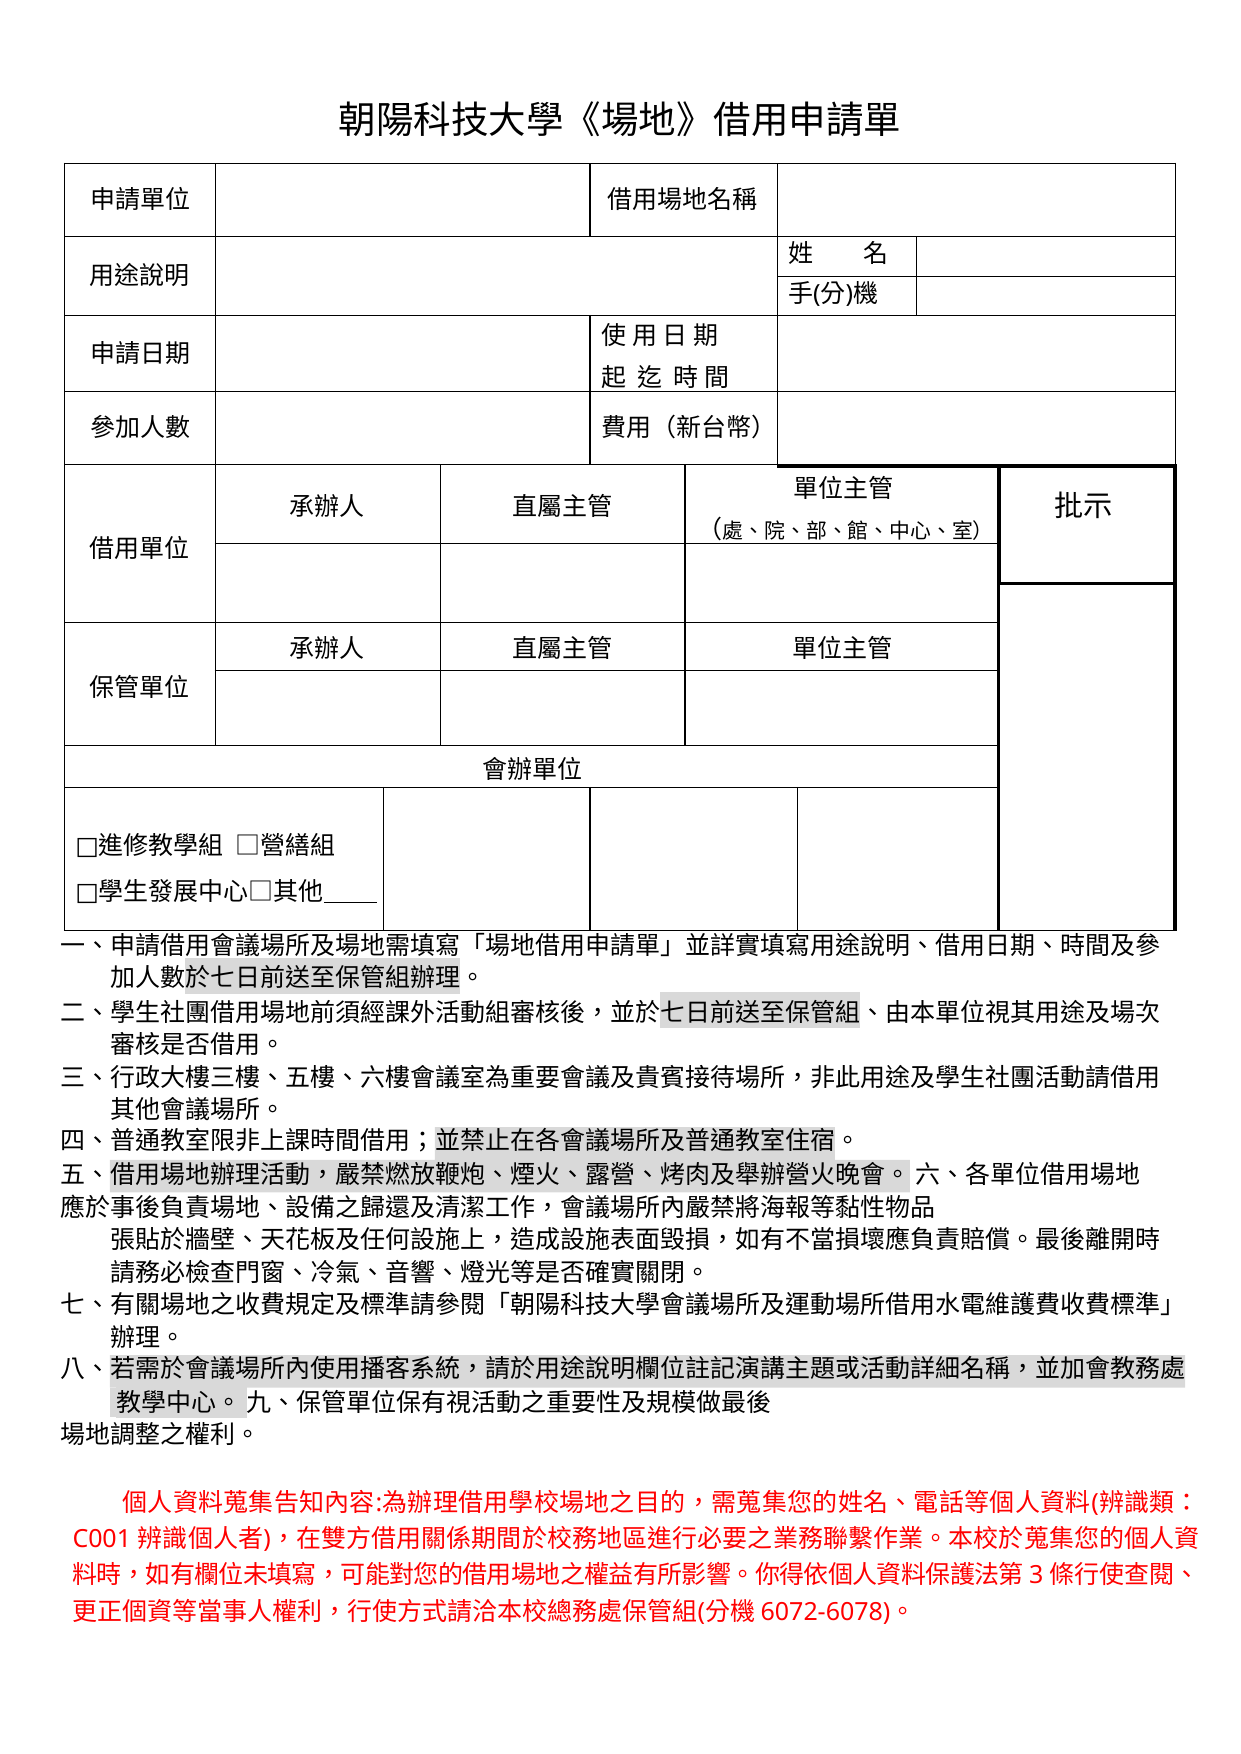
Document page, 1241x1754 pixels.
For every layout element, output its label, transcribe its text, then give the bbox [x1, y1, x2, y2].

table_cell [591, 788, 797, 929]
text 七、有關場地之收費規定及標準請參閱「朝陽科技大學會議場所及運動場所借用水電維護費收費標準」 辦理。 [60, 1288, 1186, 1353]
table_cell 姓 名 [778, 237, 916, 276]
table_cell 批示 [1001, 468, 1173, 582]
text 張貼於牆壁、天花板及任何設施上，造成設施表面毁損，如有不當損壞應負責賠償。最後離開時 請務必檢查門窗、冷氣、音響、燈光等是否確實關閉。 [110, 1223, 1161, 1288]
text 個人資料蒐集告知內容:為辦理借用學校場地之目的，需蒐集您的姓名、電話等個人資料(辨識類： C001 辨識個人者)，在雙方借用關係期間於校務地區進行必要之業務聯繫作業。本校於蒐集您的個人資 料時，如有欄位未填寫，可能對您的借用場地之權益有所影響。你得依個人資料保護法第 3 條行使查閱、 更正個資等當事人權利，行使方式請洽本校總務處保管組(分機 6072-6078)。 [72, 1482, 1200, 1627]
table_cell 參加人數 [65, 392, 215, 464]
text 加人數於七日前送至保管組辦理。 [110, 961, 1186, 993]
table_cell [917, 237, 1175, 276]
table_cell [917, 277, 1175, 315]
table_cell 承辦人 [216, 623, 440, 670]
table_cell □進修教學組 □營繕組 □學生發展中心□其他 [65, 788, 383, 929]
table_cell [216, 237, 777, 315]
text 教學中心。 九、保管單位保有視活動之重要性及規模做最後場地調整之權利。 [60, 1385, 786, 1450]
table_cell [441, 671, 684, 744]
table_cell [686, 544, 997, 622]
table_cell [216, 392, 589, 464]
table_cell 手(分)機 [778, 277, 916, 315]
table_cell [686, 671, 997, 744]
table_cell 直屬主管 [441, 465, 684, 542]
table_cell 單位主管 [686, 623, 997, 670]
table_cell [798, 788, 997, 929]
table_cell 單位主管 （處、院、部、館、中心、室） [686, 465, 997, 542]
table_cell [1000, 585, 1173, 929]
table_cell 費用（新台幣） [591, 392, 777, 464]
text 一、申請借用會議場所及場地需填寫「場地借用申請單」並詳實填寫用途說明、借用日期、時間及參 [60, 931, 1186, 961]
table_cell 保管單位 [65, 623, 215, 744]
table_header [216, 164, 589, 236]
table_cell 直屬主管 [441, 623, 684, 670]
table_header 申請單位 [65, 164, 215, 236]
table_cell 會辦單位 [65, 746, 997, 787]
table_header 借用場地名稱 [591, 164, 777, 236]
table_cell 使 用 日 期 起 迄 時 間 [591, 316, 777, 391]
table_cell [778, 316, 1175, 391]
table_cell [216, 544, 440, 622]
table_cell 用途說明 [65, 237, 215, 315]
text 四、普通教室限非上課時間借用；並禁止在各會議場所及普通教室住宿。 [60, 1125, 1186, 1156]
table_cell [216, 316, 589, 391]
text 朝陽科技大學《場地》借用申請單 [339, 98, 1186, 143]
table_cell [778, 392, 1175, 464]
table_cell 承辦人 [216, 465, 440, 542]
text 二、學生社團借用場地前須經課外活動組審核後，並於七日前送至保管組、由本單位視其用途及場次 審核是否借用。 [60, 995, 1161, 1060]
text 五、借用場地辦理活動，嚴禁燃放鞭炮、煙火、露營、烤肉及舉辦營火晚會。 六、各單位借用場地應於事後負責場地、設備之歸還及清潔工作，會議場所內嚴禁將海報等黏性物品 [60, 1158, 1161, 1223]
table_cell [384, 788, 589, 929]
table_cell [216, 671, 440, 744]
text 三、行政大樓三樓、五樓、六樓會議室為重要會議及貴賓接待場所，非此用途及學生社團活動請借用 其他會議場所。 [60, 1060, 1161, 1125]
table_cell 申請日期 [65, 316, 215, 391]
table_cell [441, 544, 684, 622]
table_cell 借用單位 [65, 465, 215, 622]
text 八、若需於會議場所內使用播客系統，請於用途說明欄位註記演講主題或活動詳細名稱，並加會教務處 [60, 1353, 1211, 1384]
table_header [778, 164, 1175, 236]
